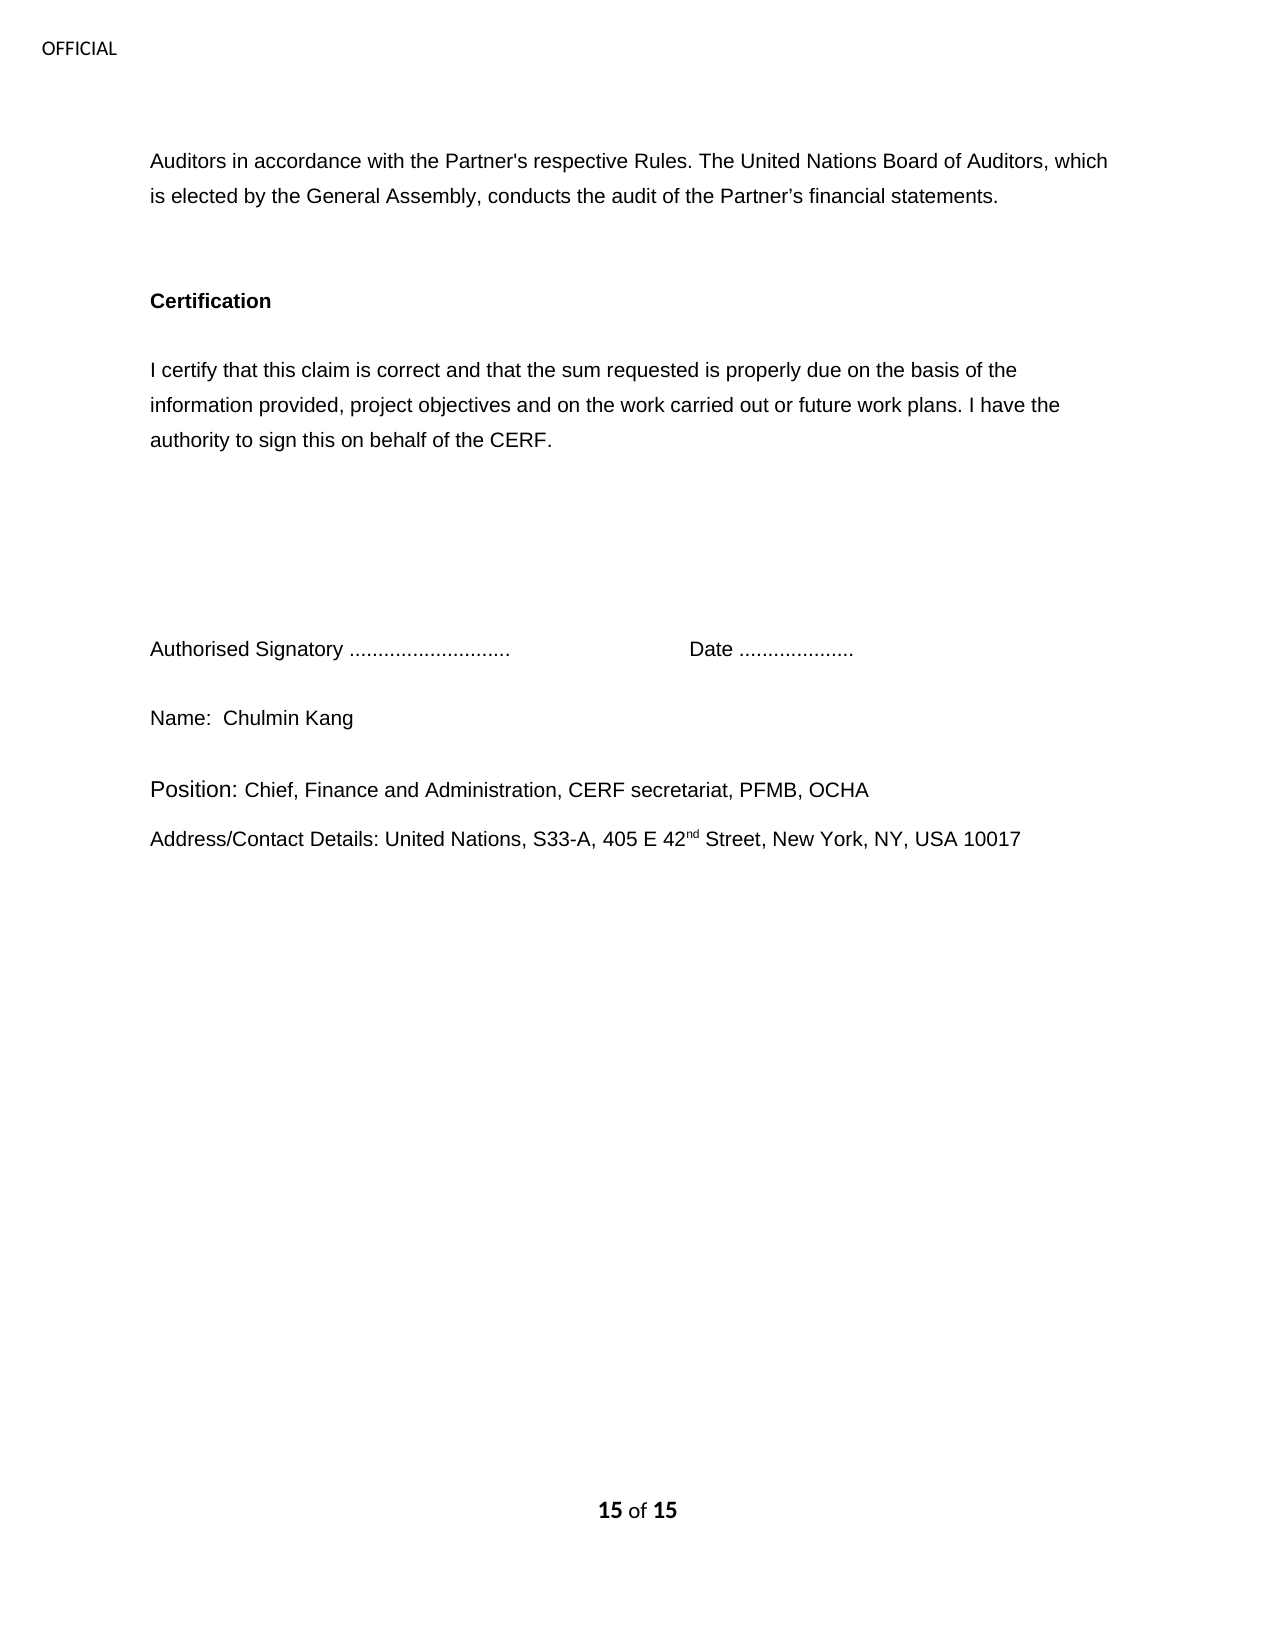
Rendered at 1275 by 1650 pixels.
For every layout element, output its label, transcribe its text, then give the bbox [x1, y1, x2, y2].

text I certify that this claim is correct and that the sum requested is properly due on the basis of the information provided, project objectives and on the work carried out or future work plans. I have the authority to sign this on behalf of the CERF. [150, 359, 1125, 452]
text Address/Contact Details: United Nations, S33-A, 405 E 42nd Street, New York, NY, USA 10017 [150, 827, 1125, 851]
text Authorised Signatory ............................ Date .................... [150, 637, 1125, 660]
text Auditors in accordance with the Partner's respective Rules. The United Nations Board of Auditors, which is elected by the General Assembly, conducts the audit of the Partner’s financial statements. [150, 150, 1125, 208]
text Name: Chulmin Kang [150, 707, 1125, 730]
text Position: Chief, Finance and Administration, CERF secretariat, PFMB, OCHA [150, 776, 1125, 802]
text Certification [150, 289, 1125, 312]
